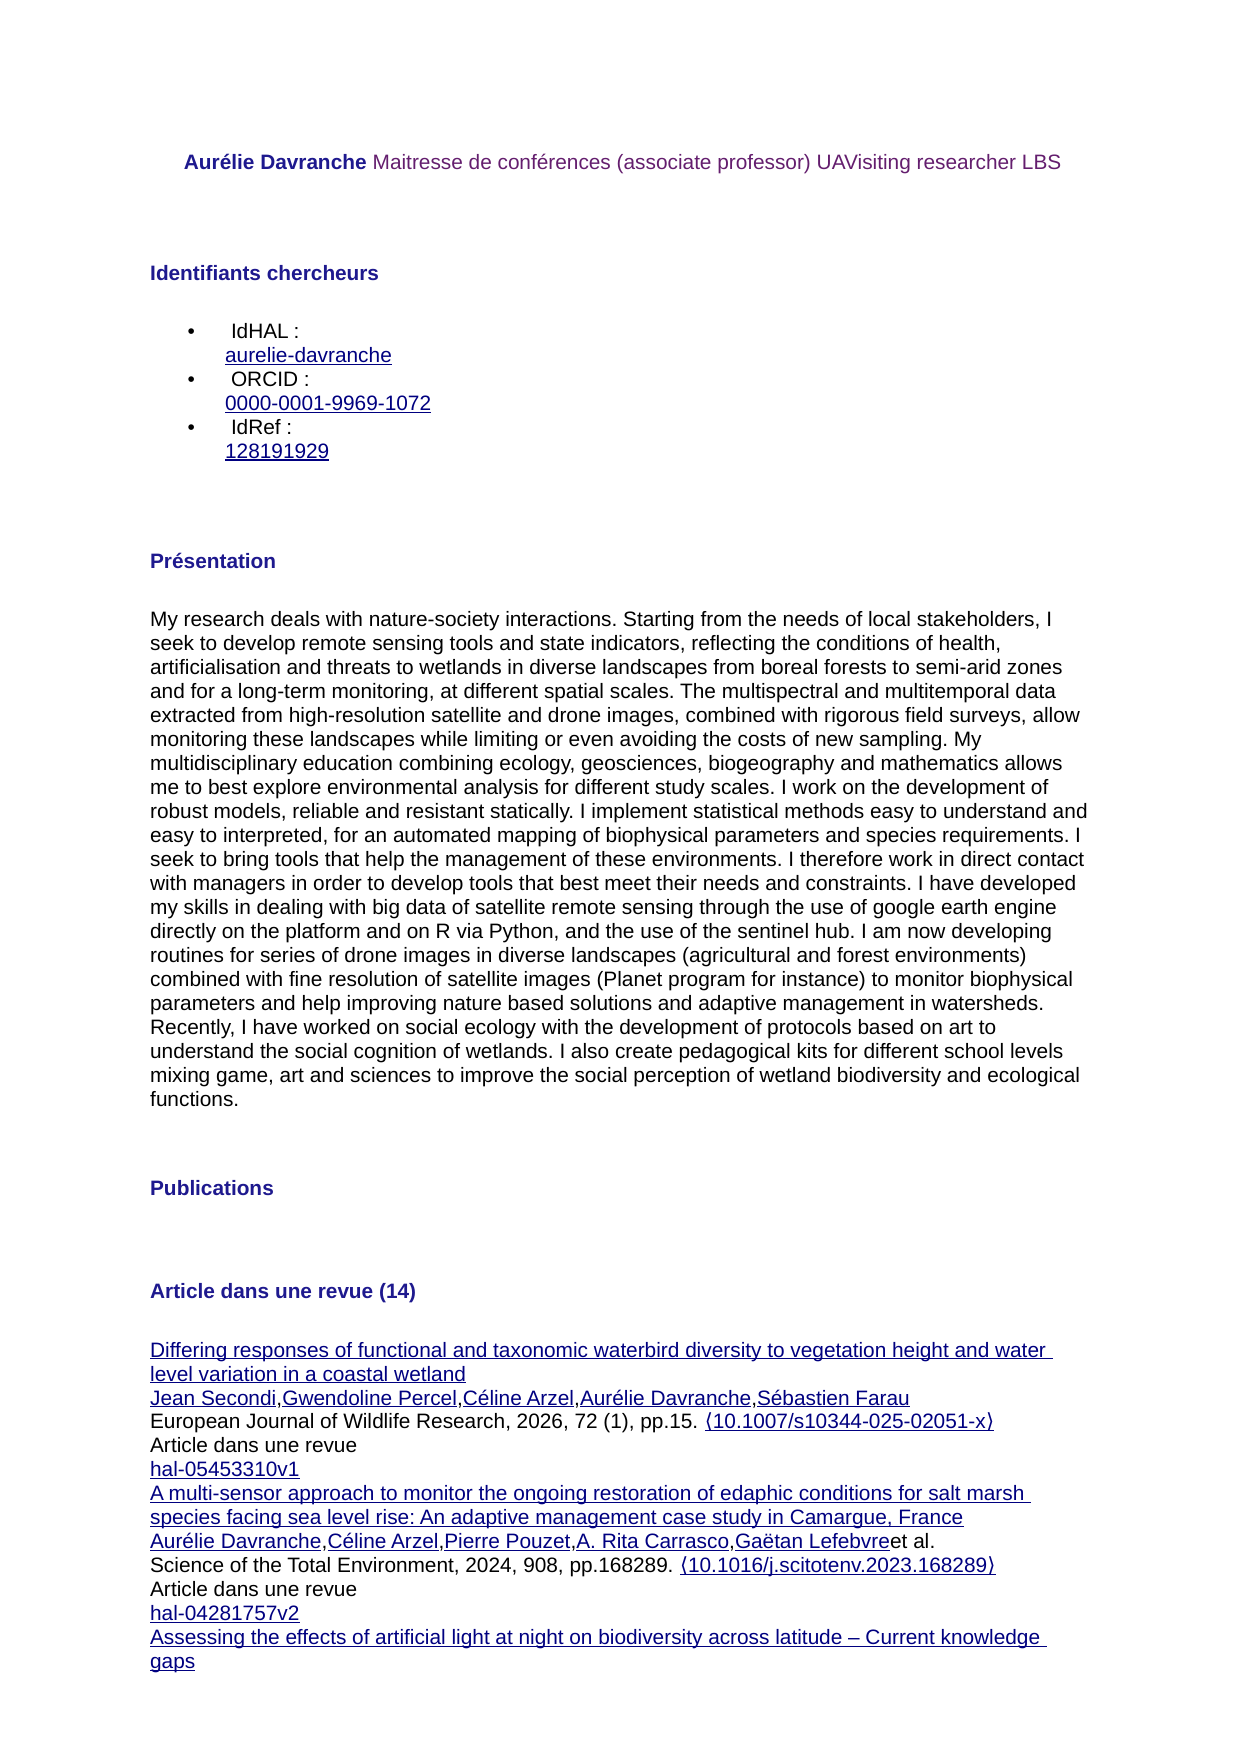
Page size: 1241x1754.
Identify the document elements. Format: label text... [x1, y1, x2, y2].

table_cell A multi-sensor approach to monitor the ongoing restoration of edaphic conditions for salt marsh species facing sea level rise: An adaptive management case study in Camargue, France Aurélie Davranche,Céline Arzel,Pierre Pouzet,A. Rita Carrasco,Gaëtan Lefebvreet al. Science of the Total Environment, 2024, 908, pp.168289. ⟨10.1016/j.scitotenv.2023.168289⟩ Article dans une revue hal-04281757v2 [150, 1481, 1090, 1625]
list IdRef : [187, 414, 1090, 438]
subtitle Article dans une revue (14) [150, 1279, 1090, 1303]
text My research deals with nature-society interactions. Starting from the needs of local stakeholders, I seek to develop remote sensing tools and state indicators, reflecting the conditions of health, artificialisation and threats to wetlands in diverse landscapes from boreal forests to semi-arid zones and for a long-term monitoring, at different spatial scales. The multispectral and multitemporal data extracted from high-resolution satellite and drone images, combined with rigorous field surveys, allow monitoring these landscapes while limiting or even avoiding the costs of new sampling. My multidisciplinary education combining ecology, geosciences, biogeography and mathematics allows me to best explore environmental analysis for different study scales. I work on the development of robust models, reliable and resistant statically. I implement statistical methods easy to understand and easy to interpreted, for an automated mapping of biophysical parameters and species requirements. I seek to bring tools that help the management of these environments. I therefore work in direct contact with managers in order to develop tools that best meet their needs and constraints. I have developed my skills in dealing with big data of satellite remote sensing through the use of google earth engine directly on the platform and on R via Python, and the use of the sentinel hub. I am now developing routines for series of drone images in diverse landscapes (agricultural and forest environments) combined with fine resolution of satellite images (Planet program for instance) to monitor biophysical parameters and help improving nature based solutions and adaptive management in watersheds. Recently, I have worked on social ecology with the development of protocols based on art to understand the social cognition of wetlands. I also create pedagogical kits for different school levels mixing game, art and sciences to improve the social perception of wetland biodiversity and ecological functions. [150, 607, 1090, 1110]
list aurelie-davranche [187, 343, 1090, 367]
table_cell Assessing the effects of artificial light at night on biodiversity across latitude – Current knowledge gaps [150, 1625, 1090, 1673]
list IdHAL : [187, 319, 1090, 343]
subtitle Aurélie Davranche Maitresse de conférences (associate professor) UAVisiting researcher LBS [150, 150, 1090, 174]
subtitle Présentation [150, 549, 1090, 573]
table_header Differing responses of functional and taxonomic waterbird diversity to vegetation height and water level variation in a coastal wetland Jean Secondi,Gwendoline Percel,Céline Arzel,Aurélie Davranche,Sébastien Farau European Journal of Wildlife Research, 2026, 72 (1), pp.15. ⟨10.1007/s10344-025-02051-x⟩ Article dans une revue hal-05453310v1 [150, 1338, 1090, 1481]
list 128191929 [187, 438, 1090, 462]
subtitle Identifiants chercheurs [150, 260, 1090, 284]
list 0000-0001-9969-1072 [187, 391, 1090, 414]
subtitle Publications [150, 1176, 1090, 1200]
list ORCID : [187, 367, 1090, 391]
